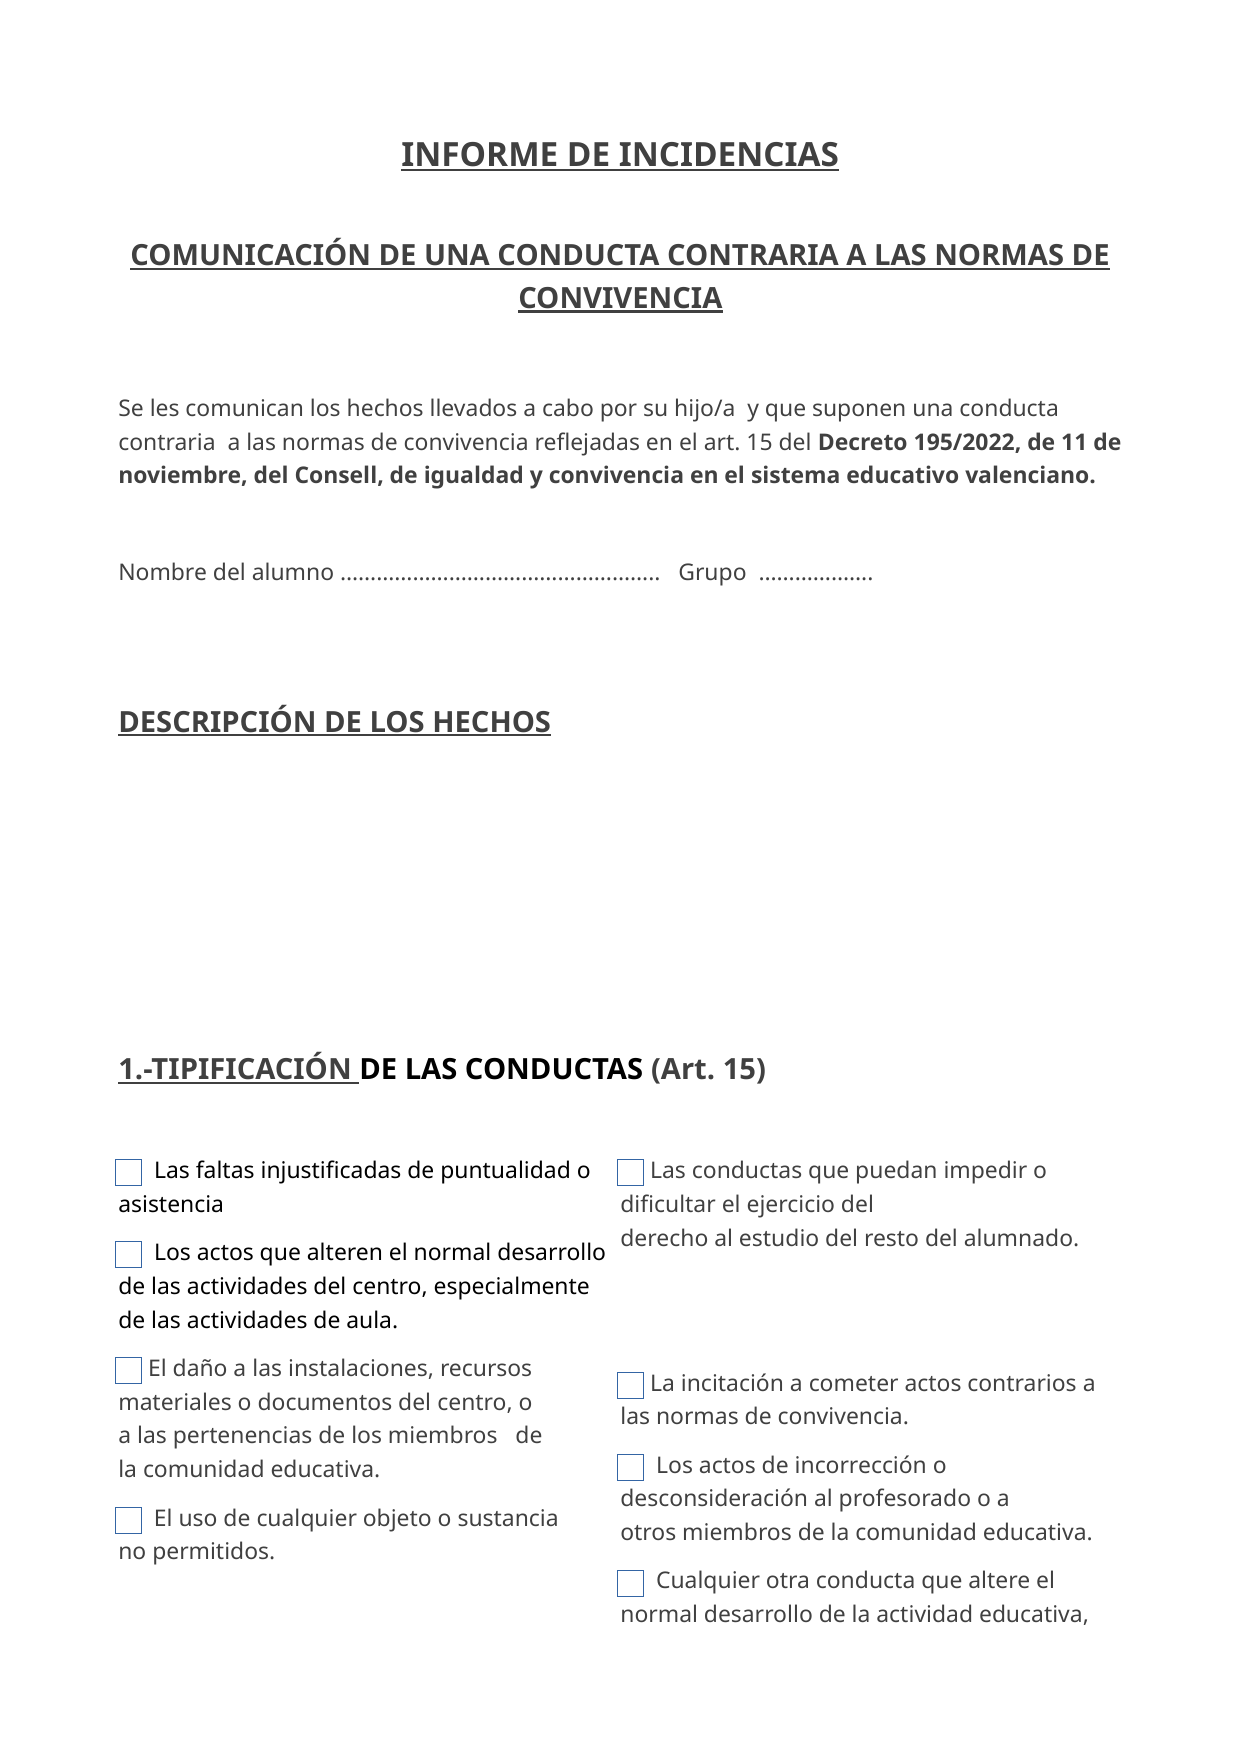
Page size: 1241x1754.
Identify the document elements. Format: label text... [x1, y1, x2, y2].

text DESCRIPCIÓN DE LOS HECHOS [118, 701, 1122, 741]
text Las conductas que puedan impedir o dificultar el ejercicio del derecho al estudio del resto del alumnado. [620, 1154, 1122, 1253]
subtitle INFORME DE INCIDENCIAS [118, 131, 1122, 176]
text Cualquier otra conducta que altere el normal desarrollo de la actividad educativa, [620, 1564, 1122, 1629]
text Los actos de incorrección o desconsideración al profesorado o a otros miembros de la comunidad educativa. [620, 1449, 1122, 1547]
text Las faltas injustificadas de puntualidad o asistencia [118, 1154, 620, 1219]
text El daño a las instalaciones, recursos materiales o documentos del centro, o a las pertenencias de los miembros de la comunidad educativa. [118, 1352, 620, 1484]
text Nombre del alumno …………………………………………….. Grupo ………………. [118, 556, 1122, 587]
text El uso de cualquier objeto o sustancia no permitidos. [118, 1502, 620, 1567]
text 1.-TIPIFICACIÓN DE LAS CONDUCTAS (Art. 15) [118, 1048, 1122, 1088]
text COMUNICACIÓN DE UNA CONDUCTA CONTRARIA A LAS NORMAS DE CONVIVENCIA [118, 234, 1122, 317]
text La incitación a cometer actos contrarios a las normas de convivencia. [620, 1367, 1122, 1432]
text Se les comunican los hechos llevados a cabo por su hijo/a y que suponen una conducta contraria a las normas de convivencia reflejadas en el art. 15 del Decreto 195/2022, de 11 de noviembre, del Consell, de igualdad y convivencia en el sistema educativo valenciano. [118, 392, 1122, 491]
text Los actos que alteren el normal desarrollo de las actividades del centro, especialmente de las actividades de aula. [118, 1236, 620, 1335]
